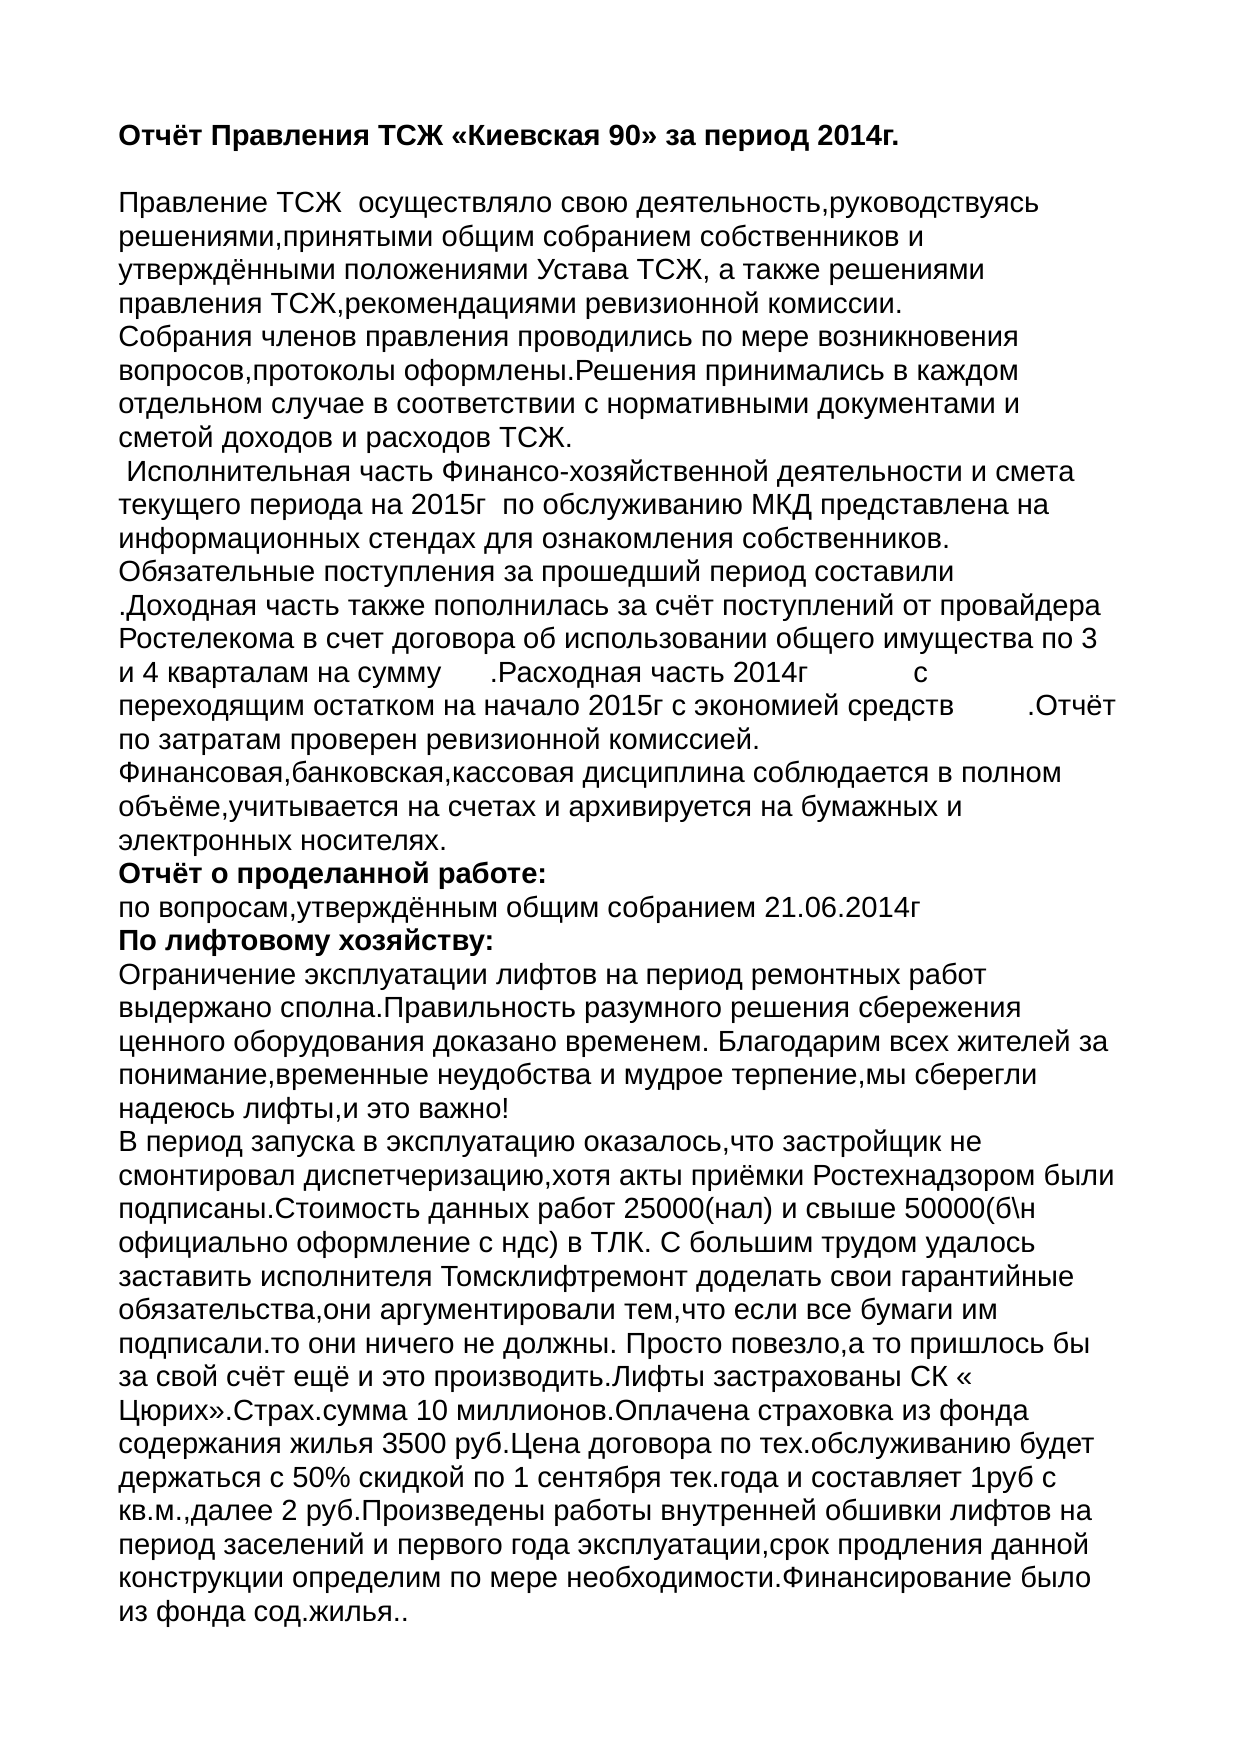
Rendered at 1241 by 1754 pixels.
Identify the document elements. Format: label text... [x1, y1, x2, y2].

text Ограничение эксплуатации лифтов на период ремонтных работ выдержано сполна.Правильность разумного решения сбережения ценного оборудования доказано временем. Благодарим всех жителей за понимание,временные неудобства и мудрое терпение,мы сберегли надеюсь лифты,и это важно! [118, 957, 1122, 1124]
text Отчёт Правления ТСЖ «Киевская 90» за период 2014г. [118, 118, 1122, 152]
text Исполнительная часть Финансо-хозяйственной деятельности и смета текущего периода на 2015г по обслуживанию МКД представлена на информационных стендах для ознакомления собственников. [118, 453, 1122, 554]
text В период запуска в эксплуатацию оказалось,что застройщик не смонтировал диспетчеризацию,хотя акты приёмки Ростехнадзором были подписаны.Стоимость данных работ 25000(нал) и свыше 50000(б\н официально оформление с ндс) в ТЛК. С большим трудом удалось заставить исполнителя Томсклифтремонт доделать свои гарантийные обязательства,они аргументировали тем,что если все бумаги им подписали.то они ничего не должны. Просто повезло,а то пришлось бы за свой счёт ещё и это производить.Лифты застрахованы СК « Цюрих».Страх.сумма 10 миллионов.Оплачена страховка из фонда содержания жилья 3500 руб.Цена договора по тех.обслуживанию будет держаться с 50% скидкой по 1 сентября тек.года и составляет 1руб с кв.м.,далее 2 руб.Произведены работы внутренней обшивки лифтов на период заселений и первого года эксплуатации,срок продления данной конструкции определим по мере необходимости.Финансирование было из фонда сод.жилья.. [118, 1124, 1122, 1627]
text по вопросам,утверждённым общим собранием 21.06.2014г [118, 889, 1122, 923]
text Собрания членов правления проводились по мере возникновения вопросов,протоколы оформлены.Решения принимались в каждом отдельном случае в соответствии с нормативными документами и сметой доходов и расходов ТСЖ. [118, 319, 1122, 453]
text Обязательные поступления за прошедший период составили .Доходная часть также пополнилась за счёт поступлений от провайдера Ростелекома в счет договора об использовании общего имущества по 3 и 4 кварталам на сумму .Расходная часть 2014г с переходящим остатком на начало 2015г с экономией средств .Отчёт по затратам проверен ревизионной комиссией. Финансовая,банковская,кассовая дисциплина соблюдается в полном объёме,учитывается на счетах и архивируется на бумажных и электронных носителях. [118, 554, 1122, 856]
text Правление ТСЖ осуществляло свою деятельность,руководствуясь решениями,принятыми общим собранием собственников и утверждёнными положениями Устава ТСЖ, а также решениями правления ТСЖ,рекомендациями ревизионной комиссии. [118, 185, 1122, 319]
text Отчёт о проделанной работе: [118, 856, 1122, 889]
text По лифтовому хозяйству: [118, 923, 1122, 957]
